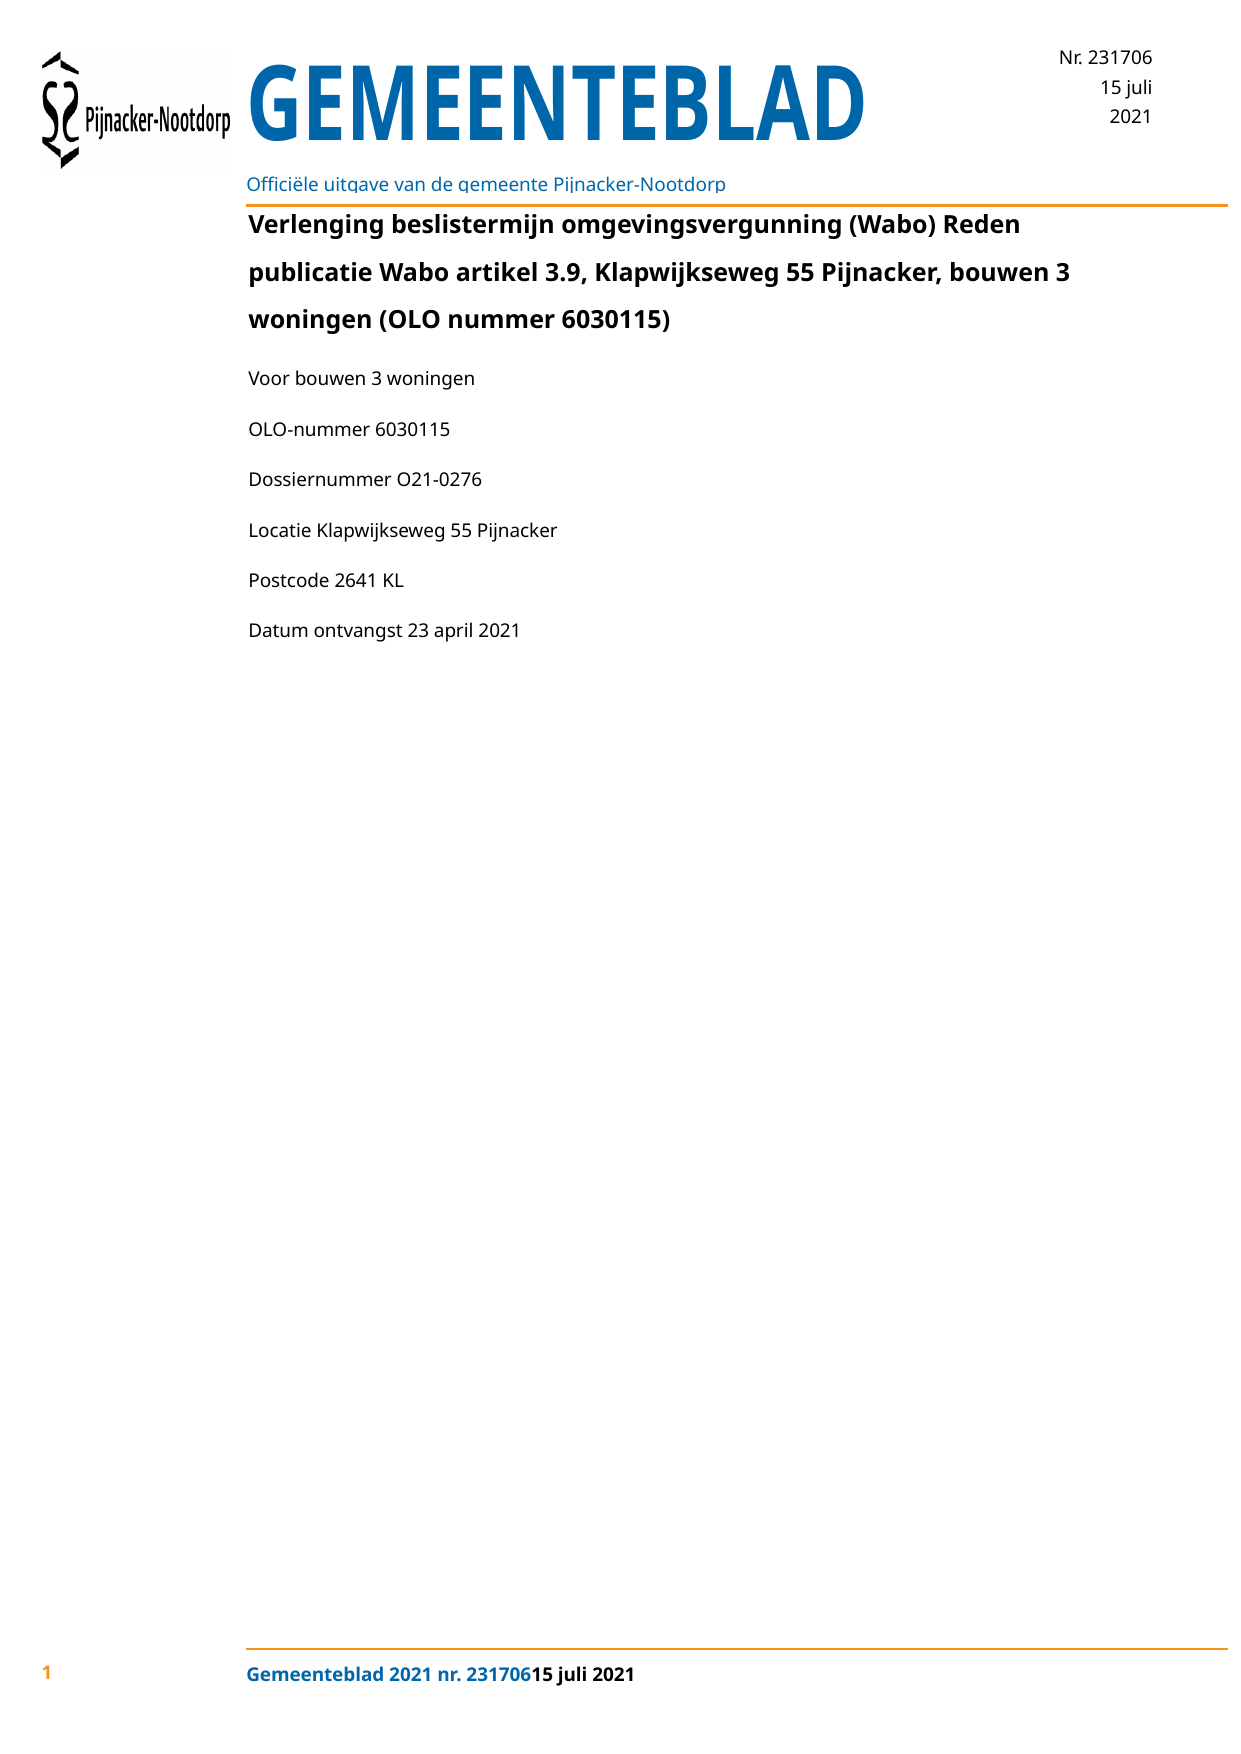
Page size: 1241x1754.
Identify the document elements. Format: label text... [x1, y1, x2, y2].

picture [41, 47, 231, 172]
text Voor bouwen 3 woningen [248, 366, 1152, 391]
text OLO-nummer 6030115 [248, 416, 1152, 442]
text Dossiernummer O21-0276 [248, 466, 1152, 492]
text Datum ontvangst 23 april 2021 [248, 618, 1152, 643]
text Verlenging beslistermijn omgevingsvergunning (Wabo) Reden publicatie Wabo artikel 3.9, Klapwijkseweg 55 Pijnacker, bouwen 3 woningen (OLO nummer 6030115) [248, 207, 1152, 336]
text Locatie Klapwijkseweg 55 Pijnacker [248, 517, 1152, 542]
text Postcode 2641 KL [248, 567, 1152, 593]
